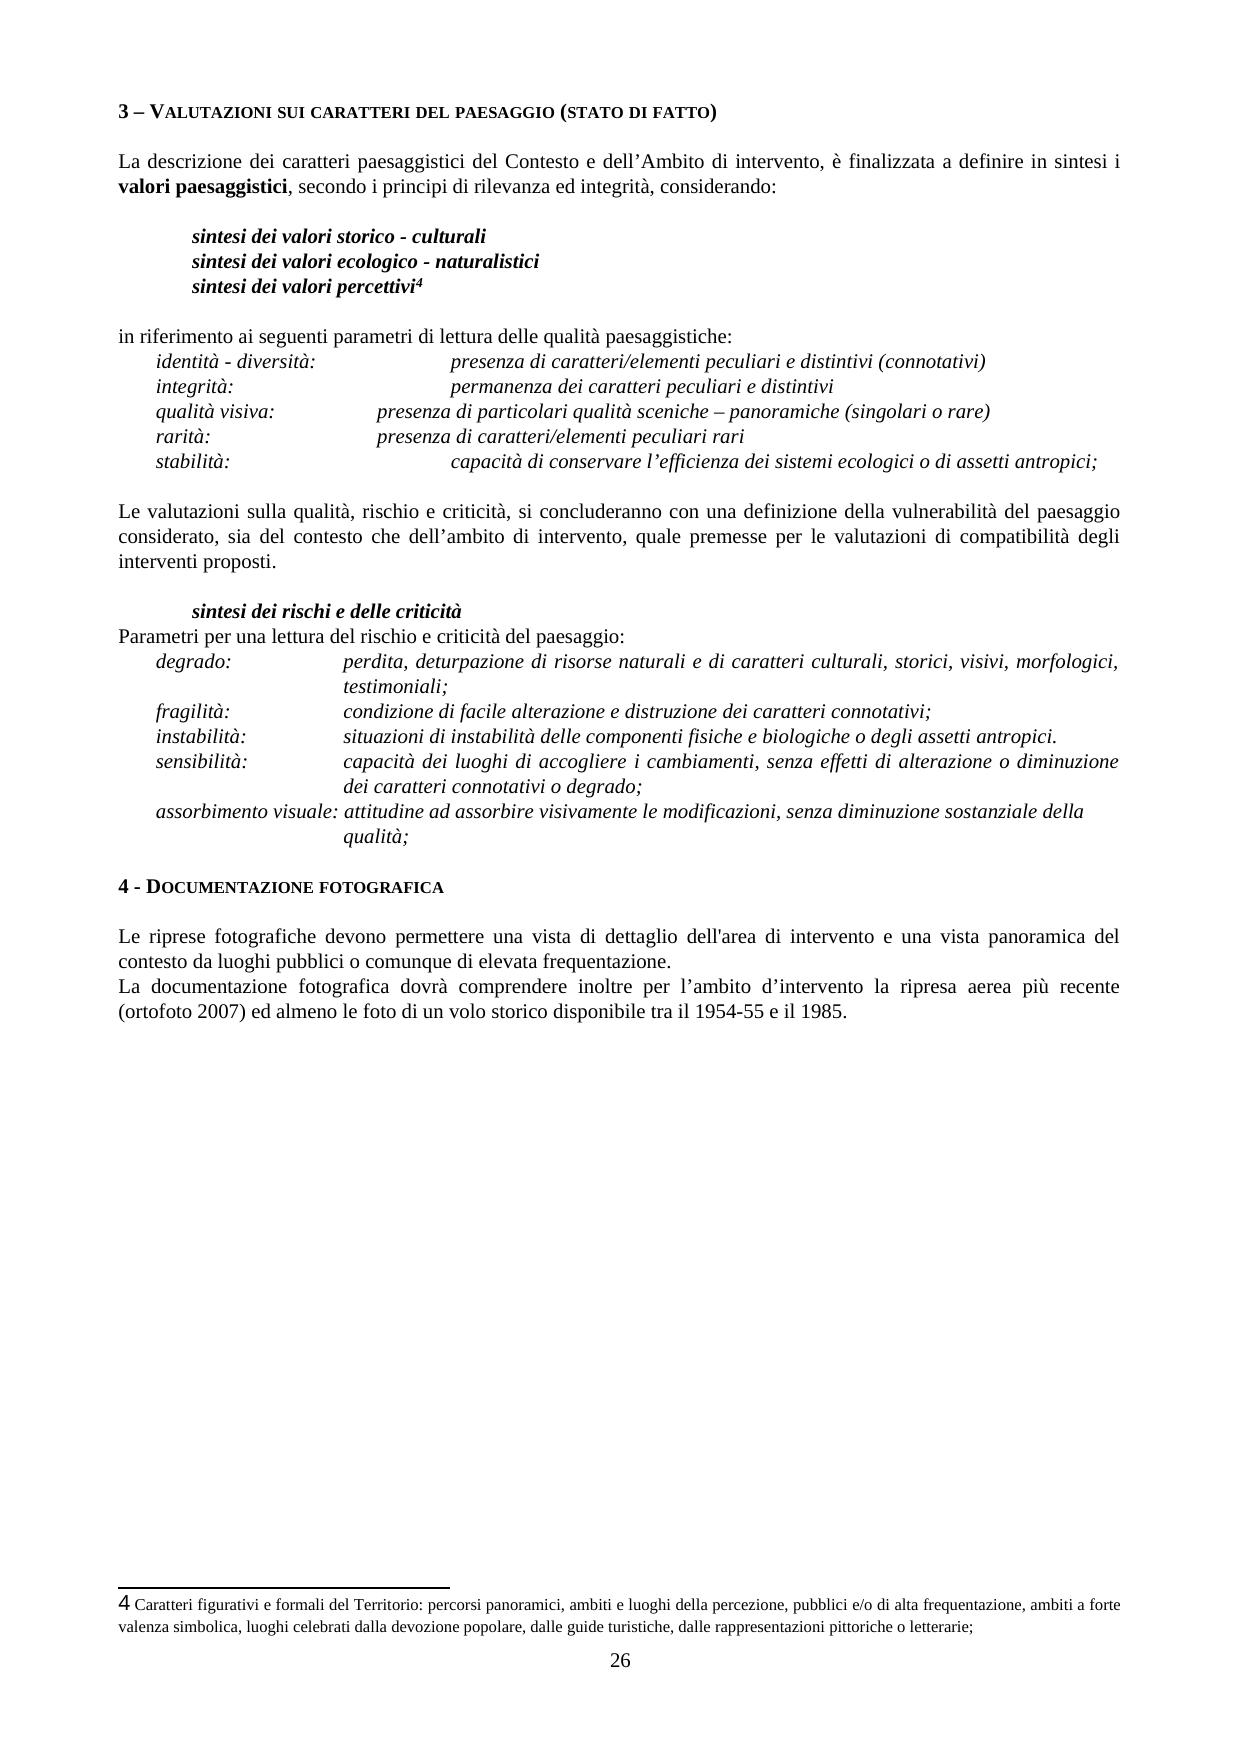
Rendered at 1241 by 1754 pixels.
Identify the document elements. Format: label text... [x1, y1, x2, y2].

text rarità: presenza di caratteri/elementi peculiari rari [156, 424, 1122, 449]
text sensibilità: capacità dei luoghi di accogliere i cambiamenti, senza effetti di alterazione o diminuzione dei caratteri connotativi o degrado; [156, 749, 1122, 799]
text fragilità: condizione di facile alterazione e distruzione dei caratteri connotativi; [156, 699, 1122, 724]
list sintesi dei valori percettivi [118, 274, 1122, 299]
text Parametri per una lettura del rischio e criticità del paesaggio: [118, 624, 1122, 649]
text identità - diversità: presenza di caratteri/elementi peculiari e distintivi (connotativi) [156, 349, 1122, 374]
text integrità: permanenza dei caratteri peculiari e distintivi [156, 374, 1122, 399]
text La descrizione dei caratteri paesaggistici del Contesto e dell’Ambito di intervento, è finalizzata a definire in sintesi i valori paesaggistici, secondo i principi di rilevanza ed integrità, considerando: [118, 149, 1122, 199]
text Le valutazioni sulla qualità, rischio e criticità, si concluderanno con una definizione della vulnerabilità del paesaggio considerato, sia del contesto che dell’ambito di intervento, quale premesse per le valutazioni di compatibilità degli interventi proposti. [118, 499, 1122, 574]
text assorbimento visuale: attitudine ad assorbire visivamente le modificazioni, senza diminuzione sostanziale della qualità; [156, 799, 1122, 849]
list sintesi dei valori ecologico - naturalistici [118, 249, 1122, 274]
text in riferimento ai seguenti parametri di lettura delle qualità paesaggistiche: [118, 324, 1122, 349]
text Le riprese fotografiche devono permettere una vista di dettaglio dell'area di intervento e una vista panoramica del contesto da luoghi pubblici o comunque di elevata frequentazione. [118, 924, 1122, 974]
text 3 – Valutazioni sui caratteri del paesaggio (stato di fatto) [118, 99, 1122, 124]
list sintesi dei rischi e delle criticità [118, 599, 1122, 624]
list sintesi dei valori storico - culturali [118, 224, 1122, 249]
list Caratteri figurativi e formali del Territorio: percorsi panoramici, ambiti e luoghi della percezione, pubblici e/o di alta frequentazione, ambiti a forte valenza simbolica, luoghi celebrati dalla devozione popolare, dalle guide turistiche, dalle rappresentazioni pittoriche o letterarie; [118, 1588, 1122, 1636]
text qualità visiva: presenza di particolari qualità sceniche – panoramiche (singolari o rare) [156, 399, 1122, 424]
text instabilità: situazioni di instabilità delle componenti fisiche e biologiche o degli assetti antropici. [156, 724, 1122, 749]
text 4 - Documentazione fotografica [118, 874, 1122, 899]
text degrado: perdita, deturpazione di risorse naturali e di caratteri culturali, storici, visivi, morfologici, testimoniali; [156, 649, 1122, 699]
text stabilità: capacità di conservare l’efficienza dei sistemi ecologici o di assetti antropici; [156, 449, 1122, 474]
text La documentazione fotografica dovrà comprendere inoltre per l’ambito d’intervento la ripresa aerea più recente (ortofoto 2007) ed almeno le foto di un volo storico disponibile tra il 1954-55 e il 1985. [118, 974, 1122, 1024]
